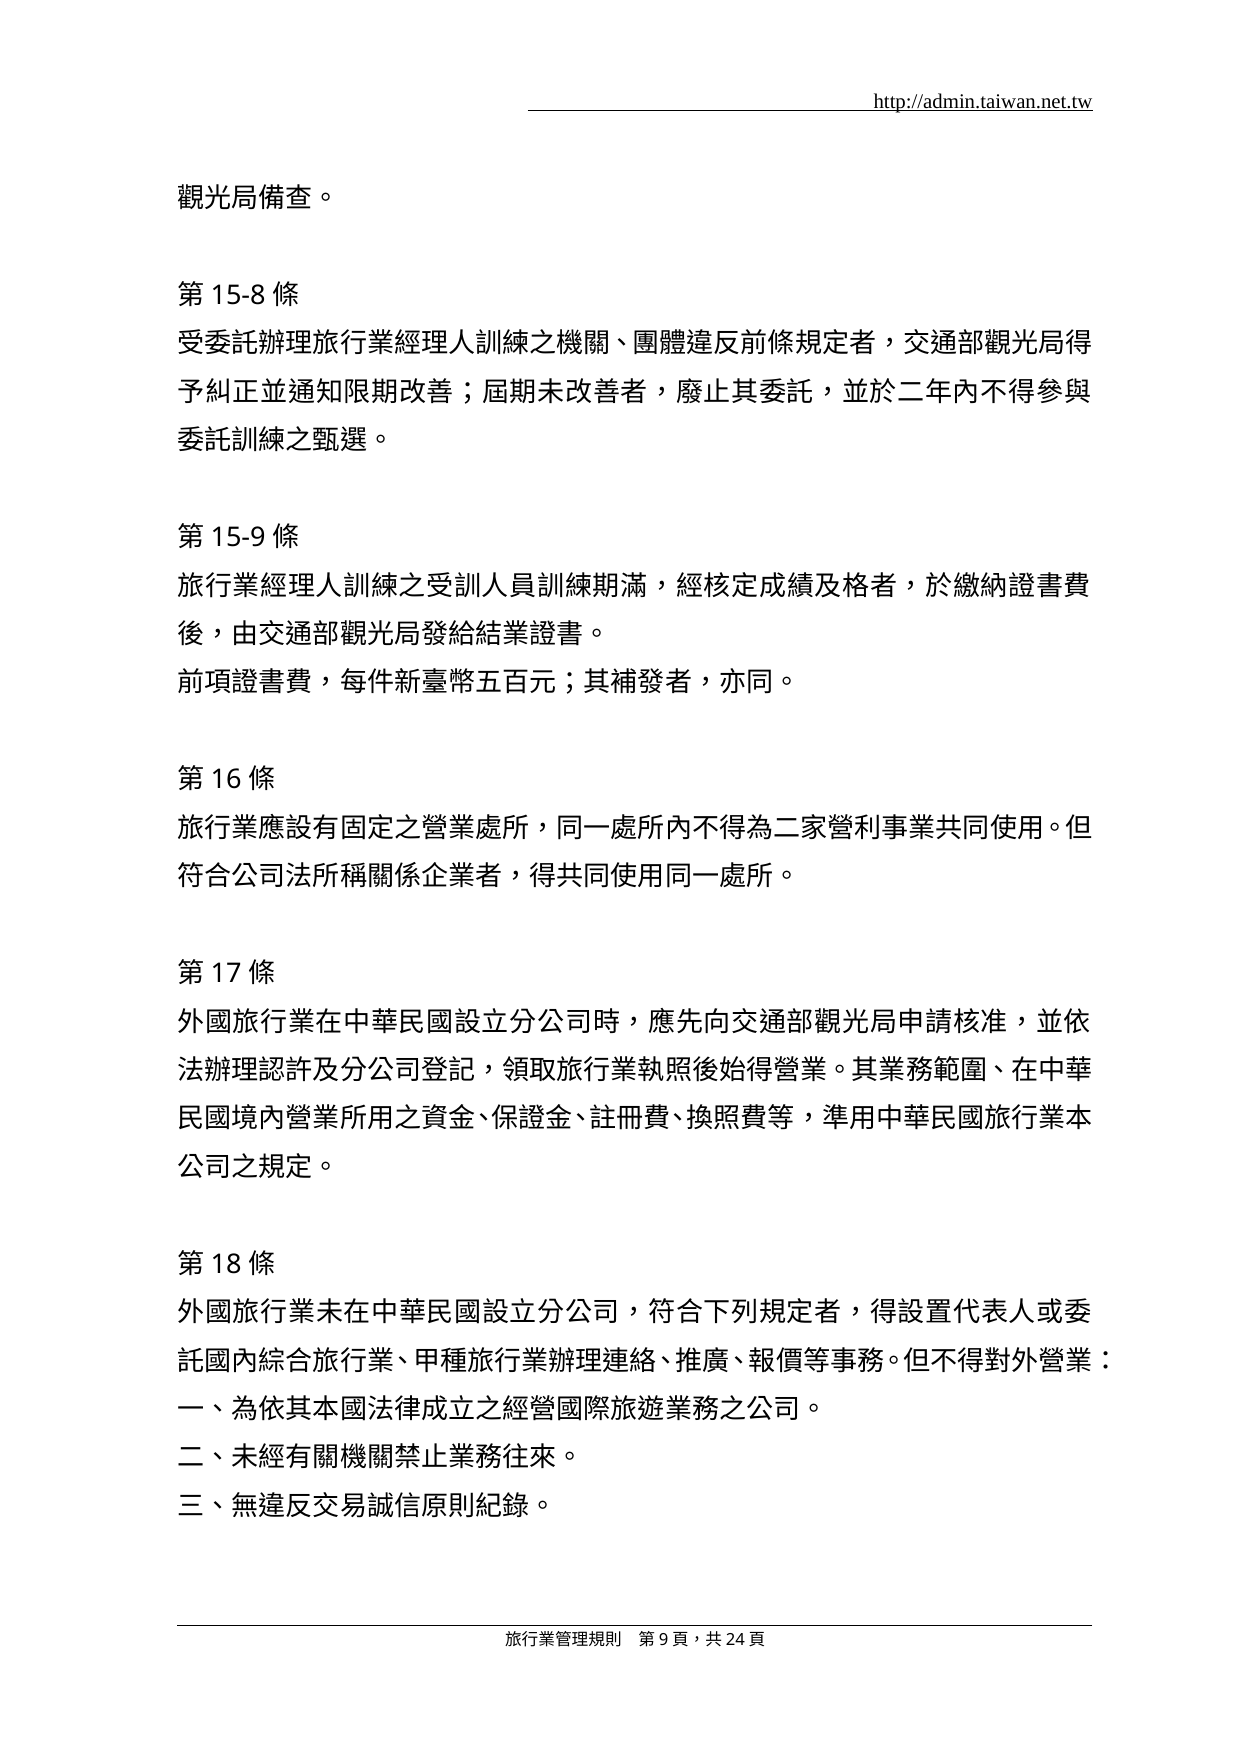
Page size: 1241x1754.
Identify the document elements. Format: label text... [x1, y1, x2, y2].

text 一、為依其本國法律成立之經營國際旅遊業務之公司。 [177, 1382, 1092, 1431]
text 第 18 條 [177, 1237, 1092, 1286]
text 旅行業經理人訓練之受訓人員訓練期滿，經核定成績及格者，於繳納證書費後，由交通部觀光局發給結業證書。 [177, 559, 1092, 656]
text 前項證書費，每件新臺幣五百元；其補發者，亦同。 [177, 656, 1092, 704]
text 第 15-9 條 [177, 511, 1092, 559]
text 外國旅行業在中華民國設立分公司時，應先向交通部觀光局申請核准，並依法辦理認許及分公司登記，領取旅行業執照後始得營業。其業務範圍、在中華民國境內營業所用之資金、保證金、註冊費、換照費等，準用中華民國旅行業本公司之規定。 [177, 995, 1092, 1189]
text 二、未經有關機關禁止業務往來。 [177, 1431, 1092, 1479]
text 外國旅行業未在中華民國設立分公司，符合下列規定者，得設置代表人或委託國內綜合旅行業、甲種旅行業辦理連絡、推廣、報價等事務。但不得對外營業： [177, 1286, 1092, 1382]
text 觀光局備查。 [177, 171, 1092, 220]
text 第 15-8 條 [177, 268, 1092, 317]
text 三、無違反交易誠信原則紀錄。 [177, 1479, 1092, 1528]
text 第 17 條 [177, 946, 1092, 995]
text 第 16 條 [177, 753, 1092, 801]
text 受委託辦理旅行業經理人訓練之機關、團體違反前條規定者，交通部觀光局得予糾正並通知限期改善；屆期未改善者，廢止其委託，並於二年內不得參與委託訓練之甄選。 [177, 317, 1092, 462]
text 旅行業應設有固定之營業處所，同一處所內不得為二家營利事業共同使用。但符合公司法所稱關係企業者，得共同使用同一處所。 [177, 801, 1092, 898]
